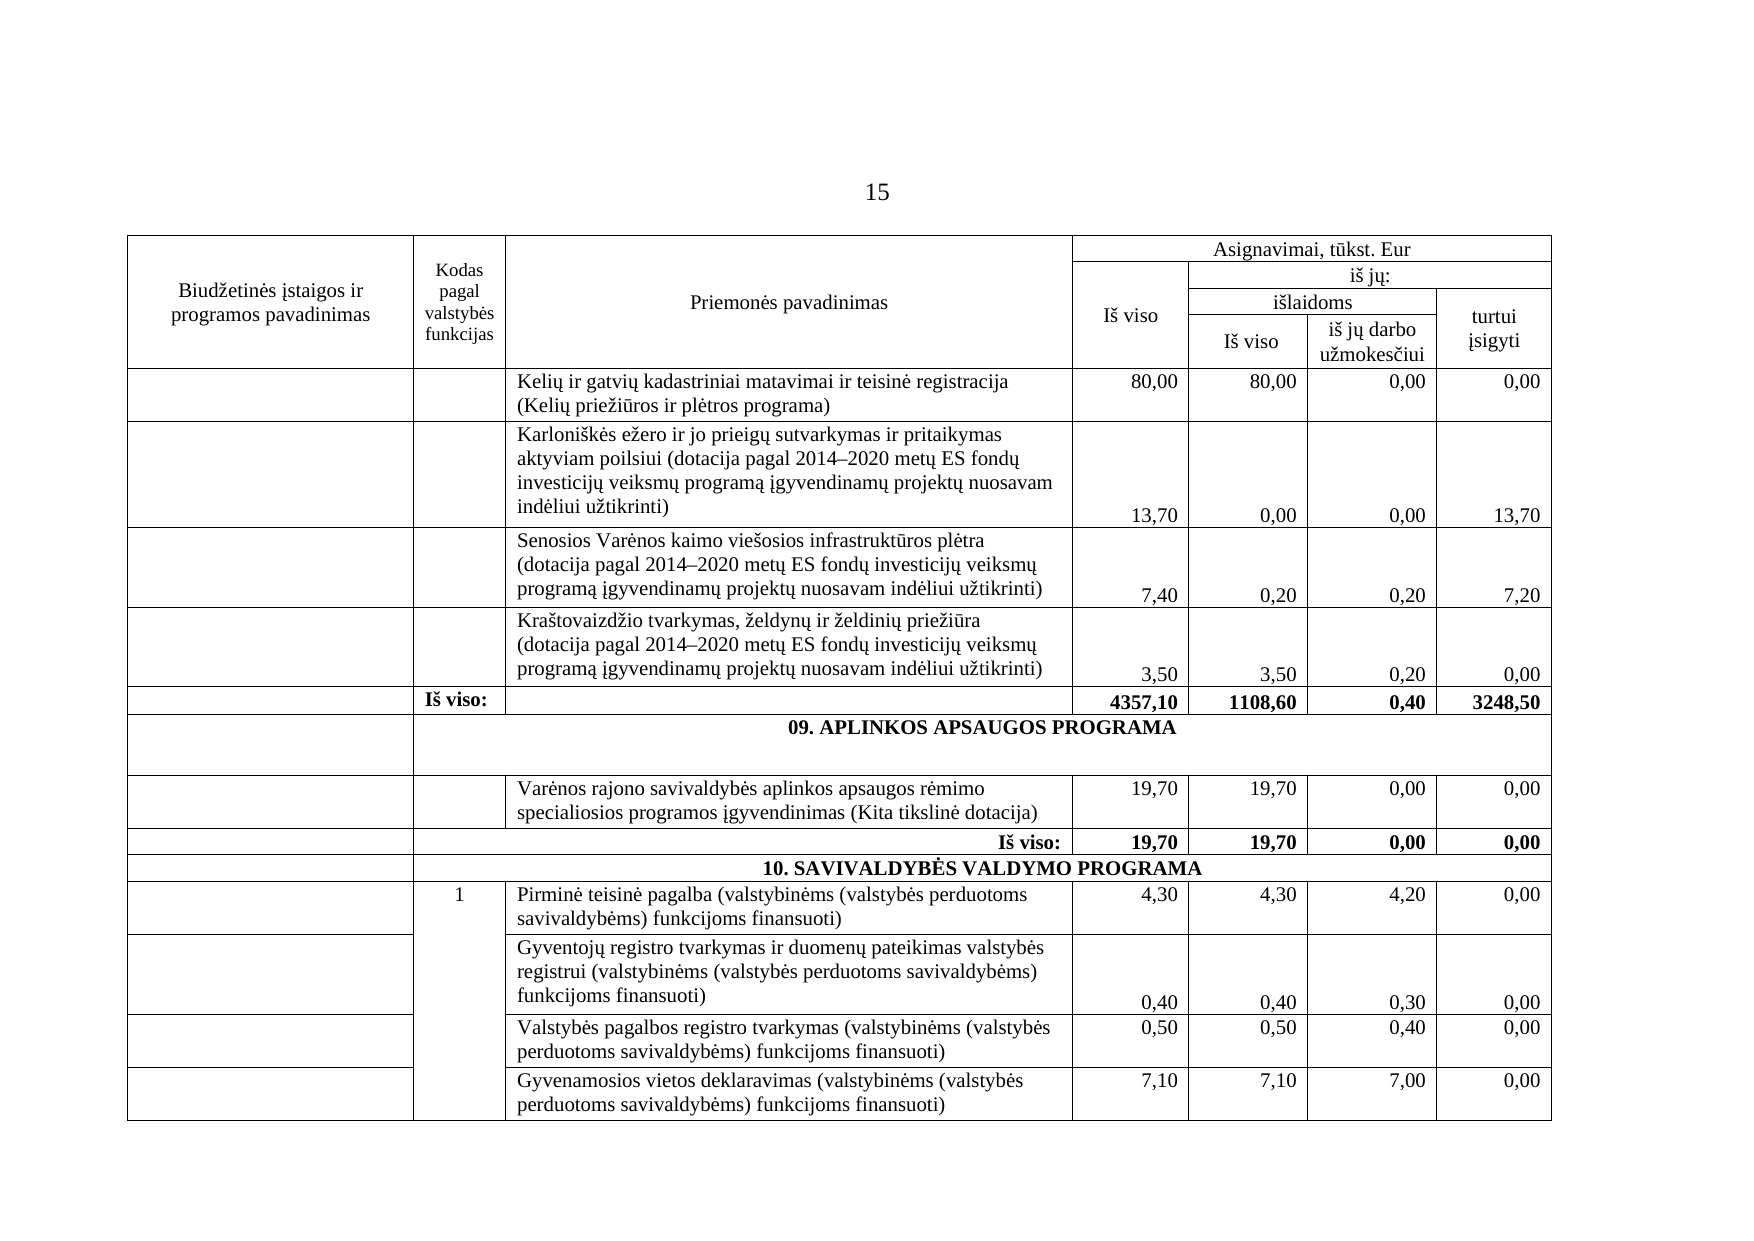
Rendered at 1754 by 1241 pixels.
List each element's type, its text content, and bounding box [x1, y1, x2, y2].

table_cell [414, 528, 505, 607]
table_cell [128, 935, 413, 1014]
table_cell [128, 1068, 413, 1120]
table_cell 80,00 [1189, 369, 1307, 421]
table_cell 0,20 [1308, 528, 1436, 607]
table_cell turtui įsigyti [1437, 289, 1551, 367]
table_cell Iš viso: [414, 829, 1072, 854]
table_cell [128, 687, 413, 714]
table_cell iš jų darbo užmokesčiui [1308, 315, 1436, 367]
table_cell Iš viso: [414, 687, 505, 714]
table_cell [128, 422, 413, 527]
table_cell 7,20 [1437, 528, 1551, 607]
table_cell 13,70 [1073, 422, 1188, 527]
table_cell 0,40 [1189, 935, 1307, 1014]
table_cell 0,50 [1073, 1015, 1188, 1067]
table_cell [414, 608, 505, 686]
table_cell 09. APLINKOS APSAUGOS PROGRAMA [414, 715, 1551, 774]
table_cell Gyventojų registro tvarkymas ir duomenų pateikimas valstybės registrui (valstybinėms (valstybės perduotoms savivaldybėms) funkcijoms finansuoti) [506, 935, 1072, 1014]
table_cell 0,40 [1308, 687, 1436, 714]
table_cell 19,70 [1073, 776, 1188, 828]
table_cell 1108,60 [1189, 687, 1307, 714]
table_cell [506, 687, 1072, 714]
table_cell 0,00 [1308, 369, 1436, 421]
table_cell 0,00 [1437, 776, 1551, 828]
table_header Priemonės pavadinimas [506, 236, 1072, 367]
table_cell 7,10 [1073, 1068, 1188, 1120]
table_cell Kelių ir gatvių kadastriniai matavimai ir teisinė registracija (Kelių priežiūros ir plėtros programa) [506, 369, 1072, 421]
table_cell [128, 715, 413, 774]
table_header Asignavimai, tūkst. Eur [1073, 236, 1551, 261]
table_cell 0,00 [1437, 369, 1551, 421]
table_cell 0,00 [1437, 1015, 1551, 1067]
table_cell iš jų: [1189, 262, 1551, 288]
table_cell Gyvenamosios vietos deklaravimas (valstybinėms (valstybės perduotoms savivaldybėms) funkcijoms finansuoti) [506, 1068, 1072, 1120]
table_cell 19,70 [1073, 829, 1188, 854]
table_cell 13,70 [1437, 422, 1551, 527]
table_cell [128, 1015, 413, 1067]
table_cell 4,30 [1189, 882, 1307, 934]
table_cell 0,20 [1308, 608, 1436, 686]
table_cell 3248,50 [1437, 687, 1551, 714]
table_cell 4,20 [1308, 882, 1436, 934]
table_cell 0,30 [1308, 935, 1436, 1014]
table_cell [128, 369, 413, 421]
table_cell 7,00 [1308, 1068, 1436, 1120]
table_cell 4357,10 [1073, 687, 1188, 714]
table_cell [128, 855, 413, 881]
table_cell 0,50 [1189, 1015, 1307, 1067]
table_cell 7,10 [1189, 1068, 1307, 1120]
table_cell 0,00 [1437, 608, 1551, 686]
table_cell 19,70 [1189, 829, 1307, 854]
table_cell 0,00 [1308, 829, 1436, 854]
table_cell 0,00 [1308, 776, 1436, 828]
table_cell Kraštovaizdžio tvarkymas, želdynų ir želdinių priežiūra (dotacija pagal 2014–2020 metų ES fondų investicijų veiksmų programą įgyvendinamų projektų nuosavam indėliui užtikrinti) [506, 608, 1072, 686]
table_cell Valstybės pagalbos registro tvarkymas (valstybinėms (valstybės perduotoms savivaldybėms) funkcijoms finansuoti) [506, 1015, 1072, 1067]
table_cell [414, 776, 505, 828]
table_header Kodas pagal valstybės funkcijas [414, 236, 505, 367]
table_cell Iš viso [1073, 262, 1188, 367]
table_cell [128, 528, 413, 607]
table_cell 10. SAVIVALDYBĖS VALDYMO PROGRAMA [414, 855, 1551, 881]
table_cell 0,00 [1437, 829, 1551, 854]
table_cell [128, 829, 413, 854]
table_header Biudžetinės įstaigos ir programos pavadinimas [128, 236, 413, 367]
table_cell 0,00 [1189, 422, 1307, 527]
table_cell Pirminė teisinė pagalba (valstybinėms (valstybės perduotoms savivaldybėms) funkcijoms finansuoti) [506, 882, 1072, 934]
table_cell 0,00 [1308, 422, 1436, 527]
table_cell Senosios Varėnos kaimo viešosios infrastruktūros plėtra (dotacija pagal 2014–2020 metų ES fondų investicijų veiksmų programą įgyvendinamų projektų nuosavam indėliui užtikrinti) [506, 528, 1072, 607]
table_cell [414, 422, 505, 527]
table_cell 7,40 [1073, 528, 1188, 607]
table_cell [414, 369, 505, 421]
table_cell išlaidoms [1189, 289, 1436, 314]
table_cell 0,20 [1189, 528, 1307, 607]
table_cell [128, 608, 413, 686]
table_cell 4,30 [1073, 882, 1188, 934]
table_cell 3,50 [1073, 608, 1188, 686]
table_cell 1 [414, 882, 505, 1120]
table_cell [128, 776, 413, 828]
table_cell 19,70 [1189, 776, 1307, 828]
table_cell Varėnos rajono savivaldybės aplinkos apsaugos rėmimo specialiosios programos įgyvendinimas (Kita tikslinė dotacija) [506, 776, 1072, 828]
table_cell 0,00 [1437, 882, 1551, 934]
table_cell 0,00 [1437, 1068, 1551, 1120]
table_cell 0,00 [1437, 935, 1551, 1014]
table_cell 80,00 [1073, 369, 1188, 421]
table_cell 3,50 [1189, 608, 1307, 686]
table_cell 0,40 [1308, 1015, 1436, 1067]
table_cell 0,40 [1073, 935, 1188, 1014]
table_cell Iš viso [1189, 315, 1307, 367]
table_cell Karloniškės ežero ir jo prieigų sutvarkymas ir pritaikymas aktyviam poilsiui (dotacija pagal 2014–2020 metų ES fondų investicijų veiksmų programą įgyvendinamų projektų nuosavam indėliui užtikrinti) [506, 422, 1072, 527]
table_cell [128, 882, 413, 934]
